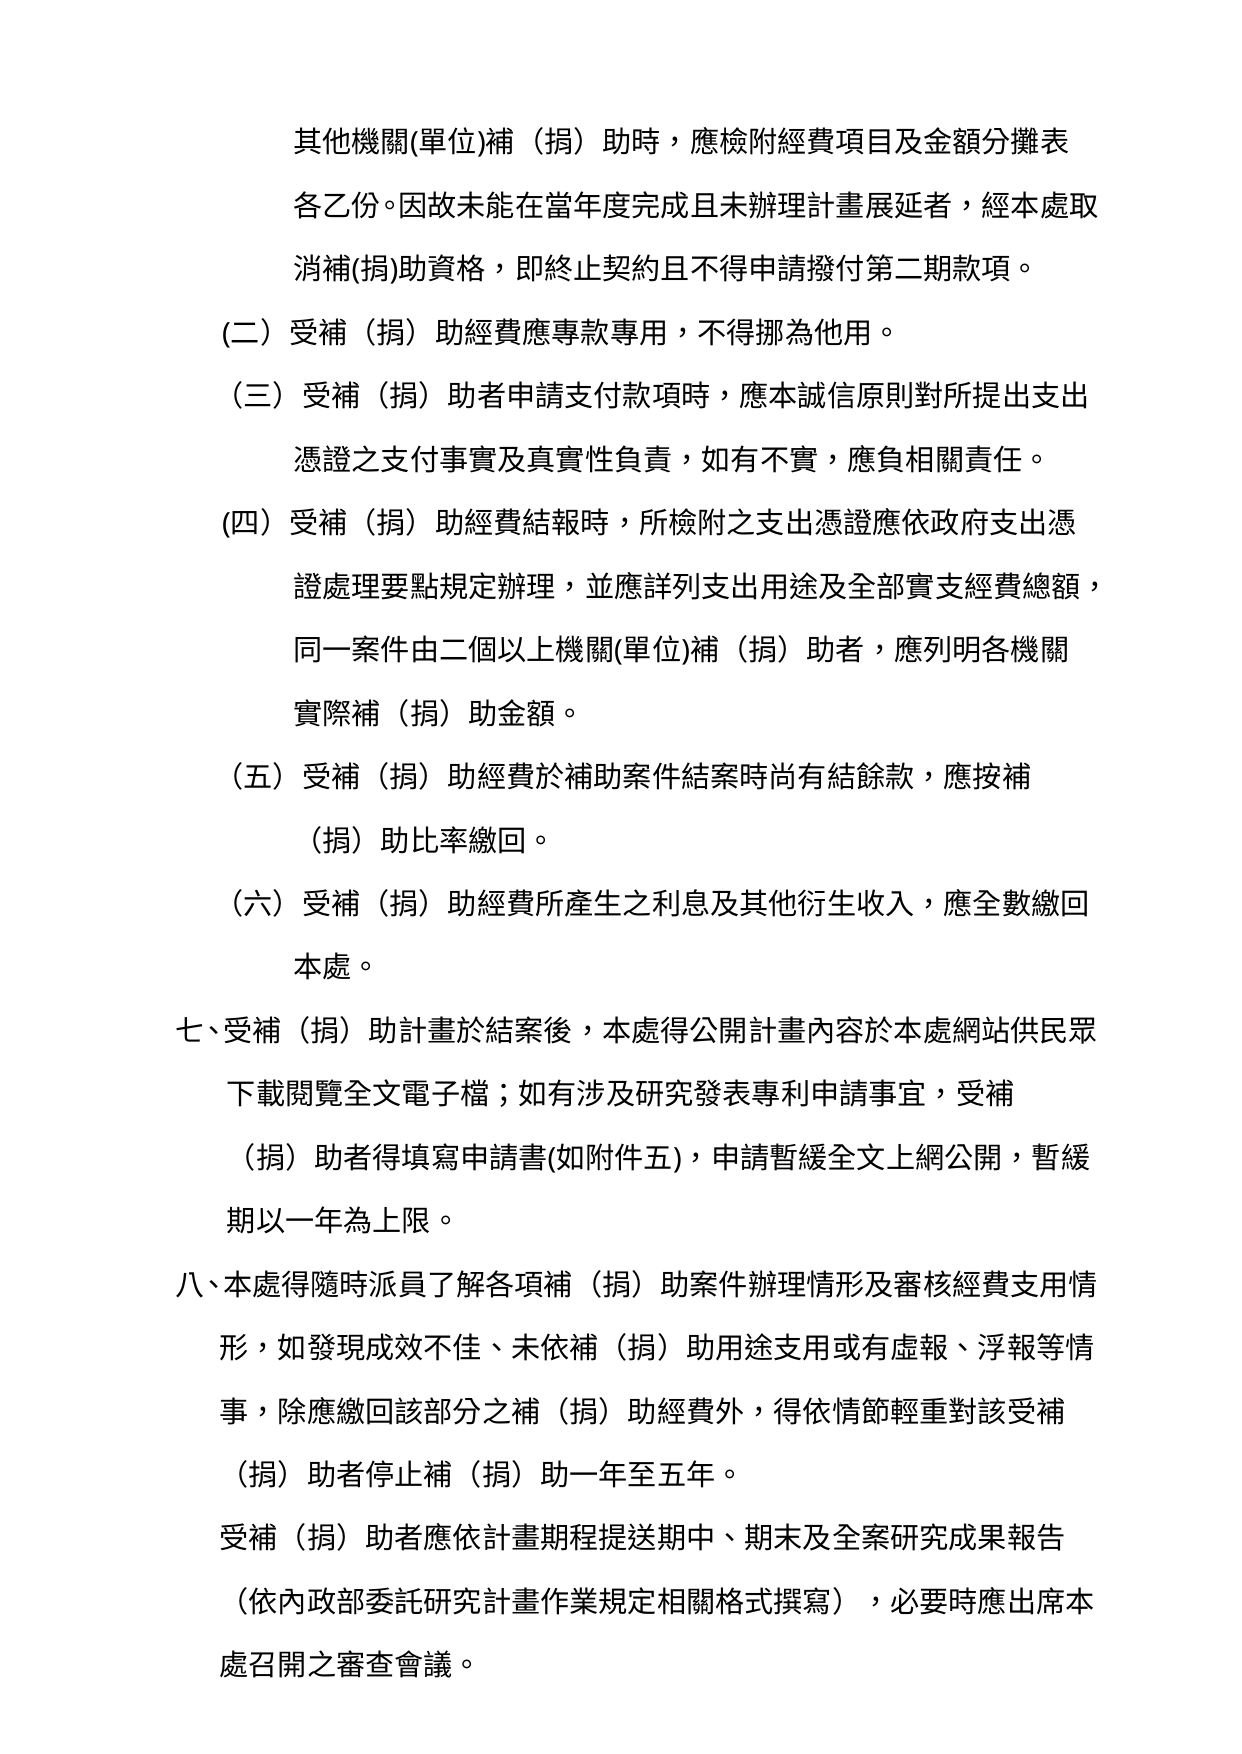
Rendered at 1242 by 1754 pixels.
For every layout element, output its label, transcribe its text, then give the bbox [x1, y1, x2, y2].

text （三）受補（捐）助者申請支付款項時，應本誠信原則對所提出支出憑證之支付事實及真實性負責，如有不實，應負相關責任。 [214, 373, 1098, 478]
text 受補（捐）助者應依計畫期程提送期中、期末及全案研究成果報告（依內政部委託研究計畫作業規定相關格式撰寫），必要時應出席本處召開之審查會議。 [219, 1515, 1098, 1684]
text 七、受補（捐）助計畫於結案後，本處得公開計畫內容於本處網站供民眾下載閱覽全文電子檔；如有涉及研究發表專利申請事宜，受補（捐）助者得填寫申請書(如附件五)，申請暫緩全文上網公開，暫緩期以一年為上限。 [175, 1007, 1098, 1240]
text (二）受補（捐）助經費應專款專用，不得挪為他用。 [214, 309, 1098, 352]
text (四）受補（捐）助經費結報時，所檢附之支出憑證應依政府支出憑證處理要點規定辦理，並應詳列支出用途及全部實支經費總額，同一案件由二個以上機關(單位)補（捐）助者，應列明各機關實際補（捐）助金額。 [214, 500, 1098, 732]
text （六）受補（捐）助經費所產生之利息及其他衍生收入，應全數繳回本處。 [214, 881, 1098, 986]
text 其他機關(單位)補（捐）助時，應檢附經費項目及金額分攤表各乙份。因故未能在當年度完成且未辦理計畫展延者，經本處取消補(捐)助資格，即終止契約且不得申請撥付第二期款項。 [214, 119, 1098, 288]
text （五）受補（捐）助經費於補助案件結案時尚有結餘款，應按補（捐）助比率繳回。 [214, 754, 1098, 859]
text 八、本處得隨時派員了解各項補（捐）助案件辦理情形及審核經費支用情形，如發現成效不佳、未依補（捐）助用途支用或有虛報、浮報等情事，除應繳回該部分之補（捐）助經費外，得依情節輕重對該受補（捐）助者停止補（捐）助一年至五年。 [175, 1261, 1098, 1494]
